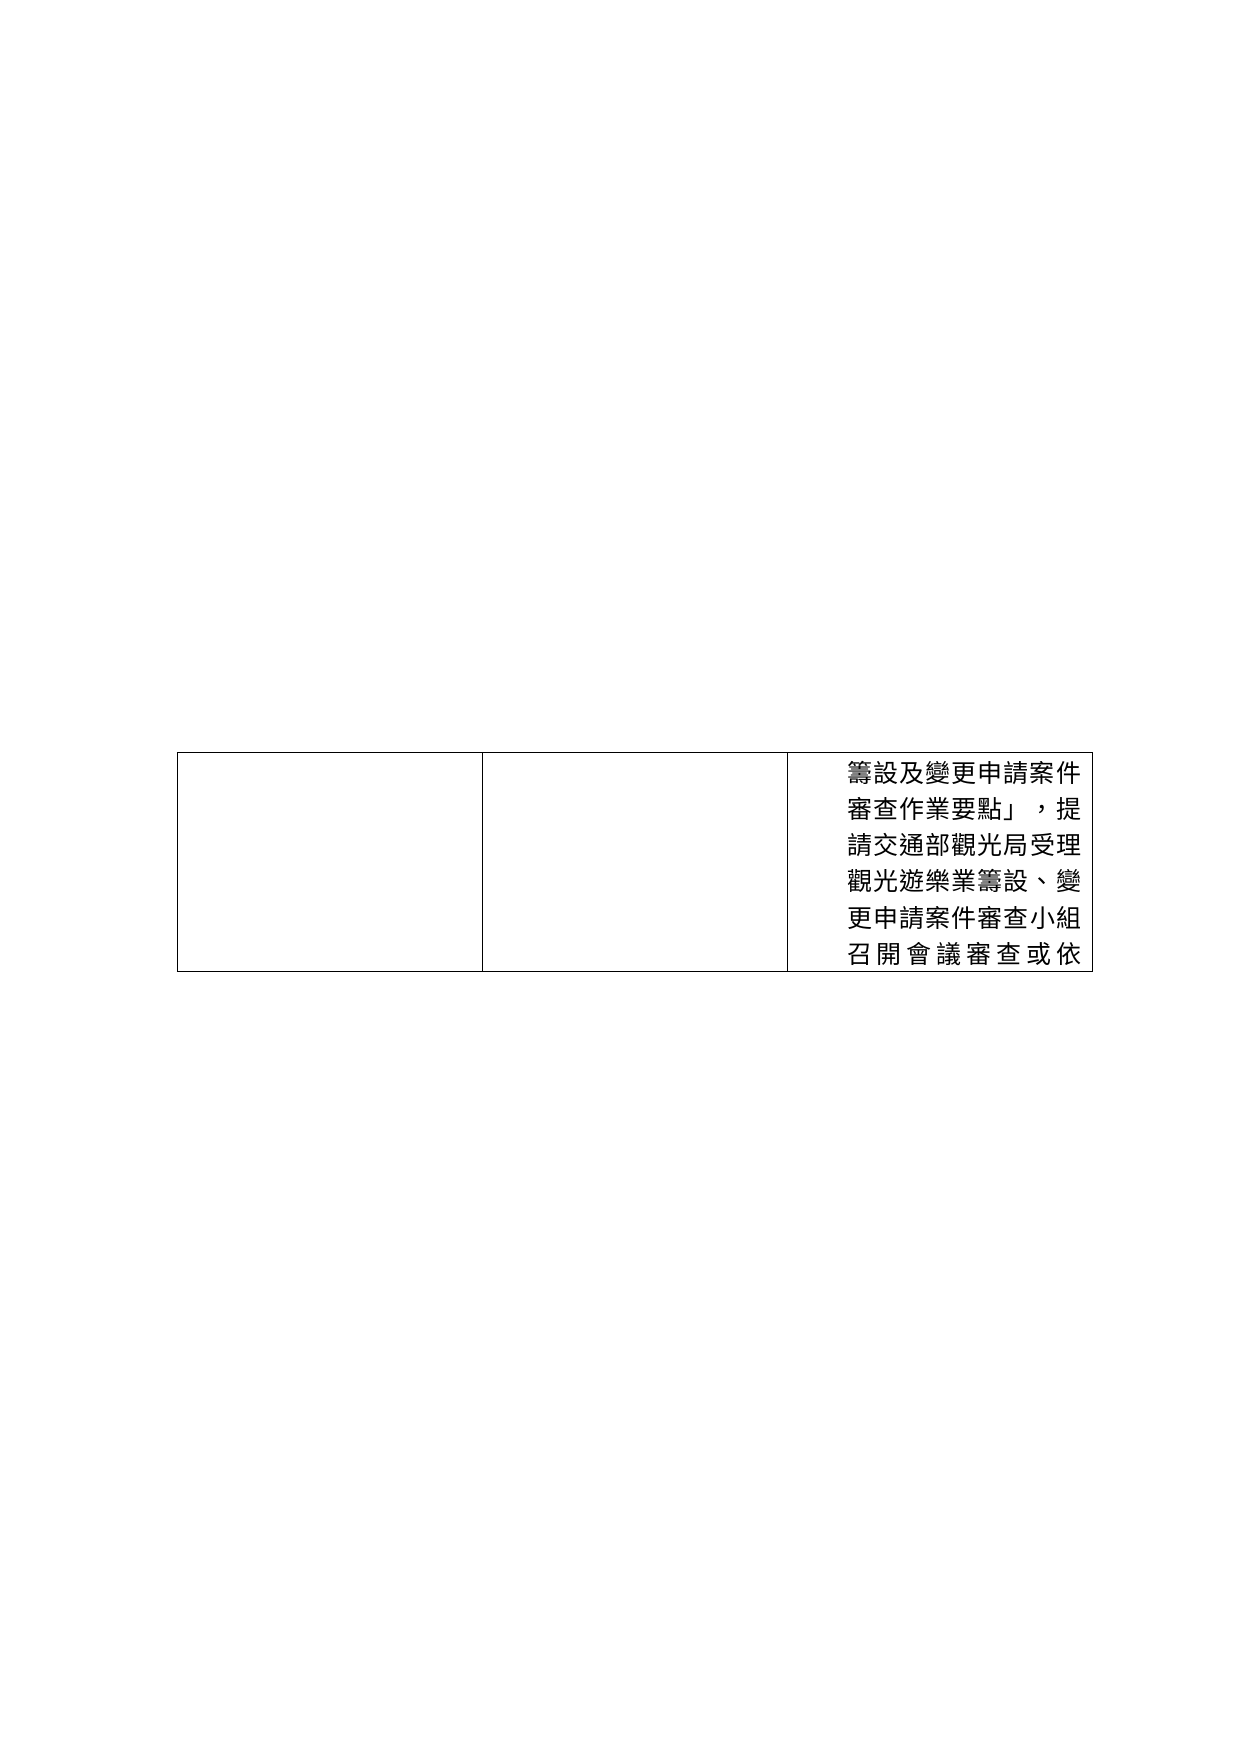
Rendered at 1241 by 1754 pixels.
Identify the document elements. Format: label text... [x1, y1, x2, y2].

table_cell [483, 753, 787, 971]
table_cell 籌設及變更申請案件審查作業要點」，提請交通部觀光局受理觀光遊樂業籌設、變更申請案件審查小組召開會議審查或依 [788, 753, 1092, 971]
table_cell [178, 753, 482, 971]
